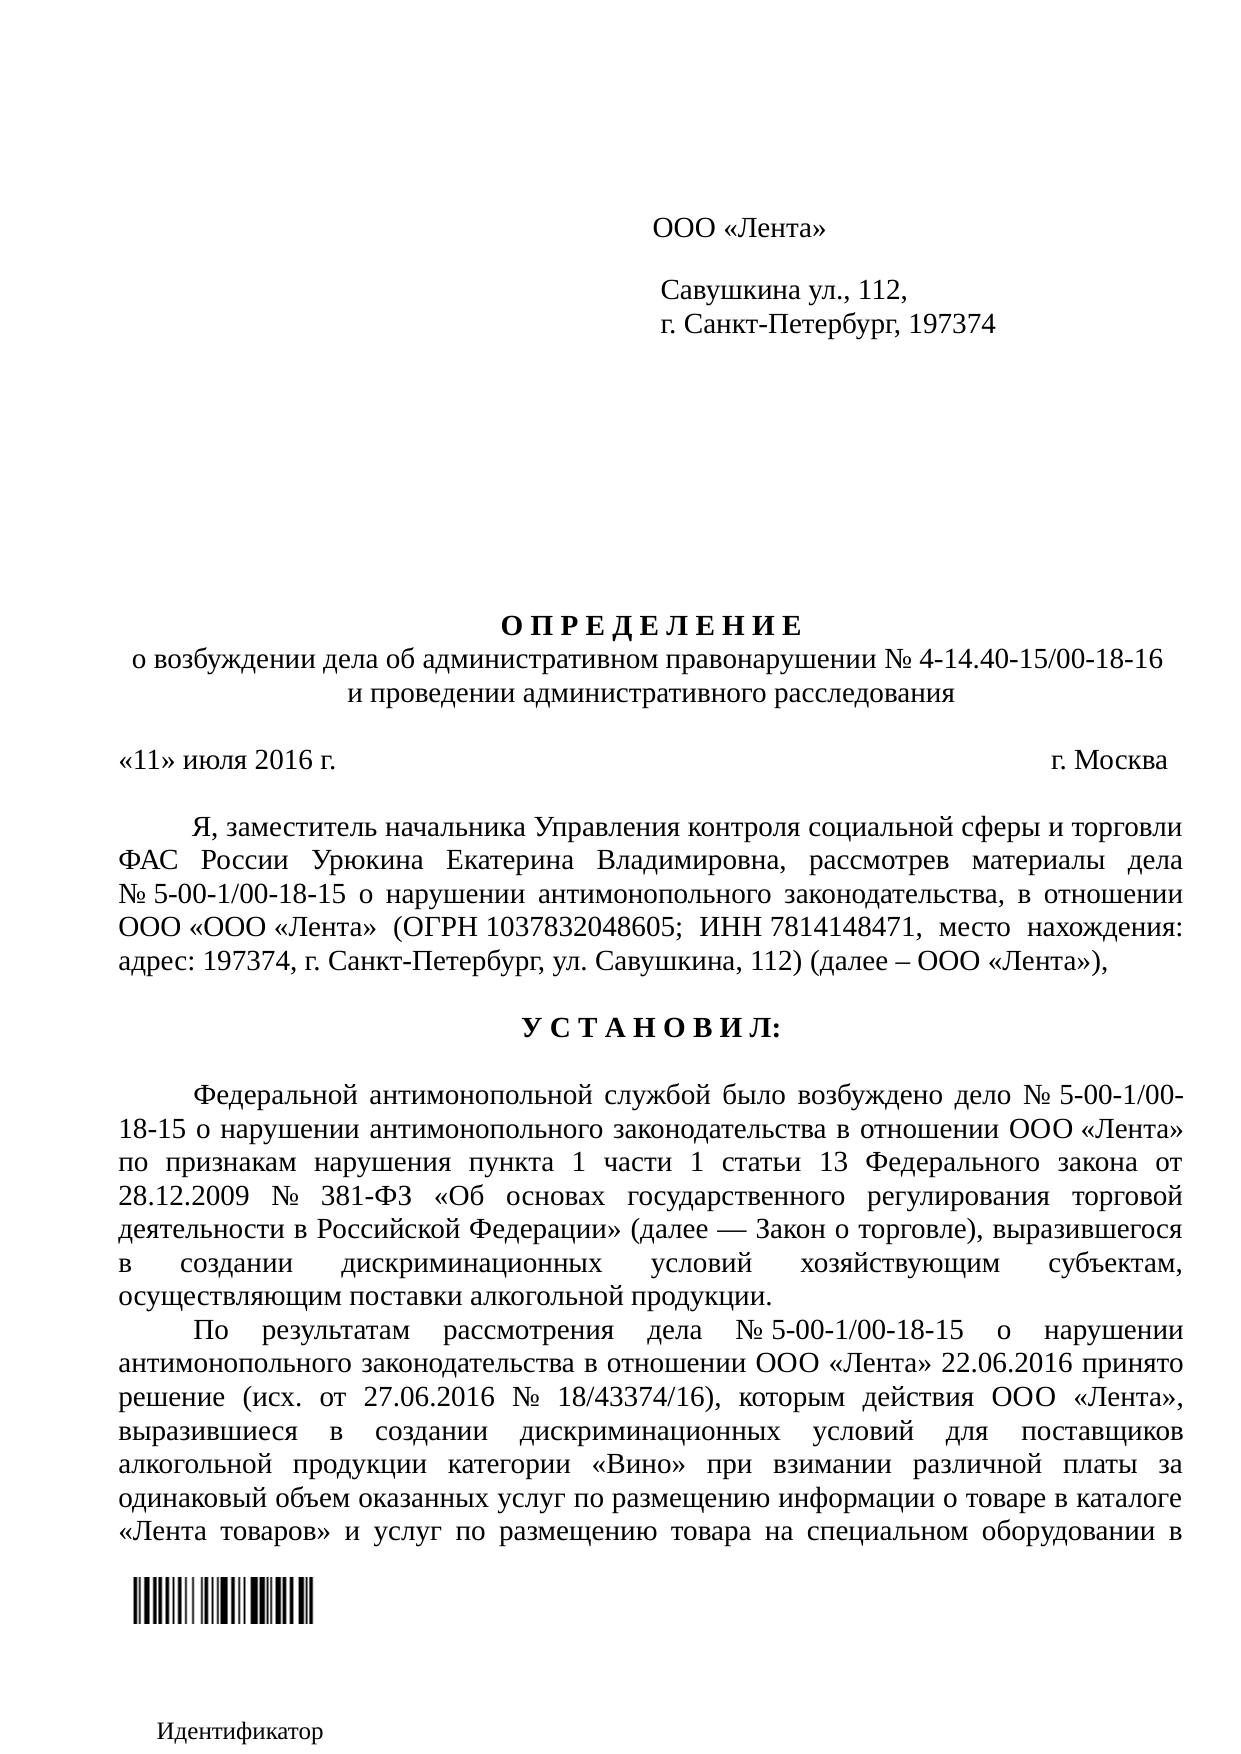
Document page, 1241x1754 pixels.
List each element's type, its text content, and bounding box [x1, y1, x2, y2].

text О П Р Е Д Е Л Е Н И Е [118, 608, 1184, 641]
text Я, заместитель начальника Управления контроля социальной сферы и торговли ФАС России Урюкина Екатерина Владимировна, рассмотрев материалы дела № 5-00-1/00-18-15 о нарушении антимонопольного законодательства, в отношении ООО «ООО «Лента» (ОГРН 1037832048605; ИНН 7814148471, место нахождения: адрес: 197374, г. Санкт-Петербург, ул. Савушкина, 112) (далее – ООО «Лента»), [118, 809, 1184, 977]
text ООО «Лента» [652, 210, 1184, 243]
text Федеральной антимонопольной службой было возбуждено дело № 5-00-1/00-18-15 о нарушении антимонопольного законодательства в отношении ООО «Лента» по признакам нарушения пункта 1 части 1 статьи 13 Федерального закона от 28.12.2009 № 381-ФЗ «Об основах государственного регулирования торговой деятельности в Российской Федерации» (далее — Закон о торговле), выразившегося в создании дискриминационных условий хозяйствующим субъектам, осуществляющим поставки алкогольной продукции. [118, 1077, 1184, 1312]
text г. Санкт-Петербург, 197374 [660, 306, 1184, 339]
text У С Т А Н О В И Л: [118, 1010, 1184, 1044]
text и проведении административного расследования [118, 675, 1184, 708]
picture [118, 1577, 331, 1624]
text По результатам рассмотрения дела № 5-00-1/00-18-15 о нарушении антимонопольного законодательства в отношении ООО «Лента» 22.06.2016 принято решение (исх. от 27.06.2016 № 18/43374/16), которым действия ООО «Лента», выразившиеся в создании дискриминационных условий для поставщиков алкогольной продукции категории «Вино» при взимании различной платы за одинаковый объем оказанных услуг по размещению информации о товаре в каталоге «Лента товаров» и услуг по размещению товара на специальном оборудовании в [118, 1312, 1184, 1547]
text Савушкина ул., 112, [660, 272, 1184, 306]
text «11» июля 2016 г. г. Москва [118, 742, 1184, 775]
text о возбуждении дела об административном правонарушении № 4-14.40-15/00-18-16 [118, 641, 1184, 675]
